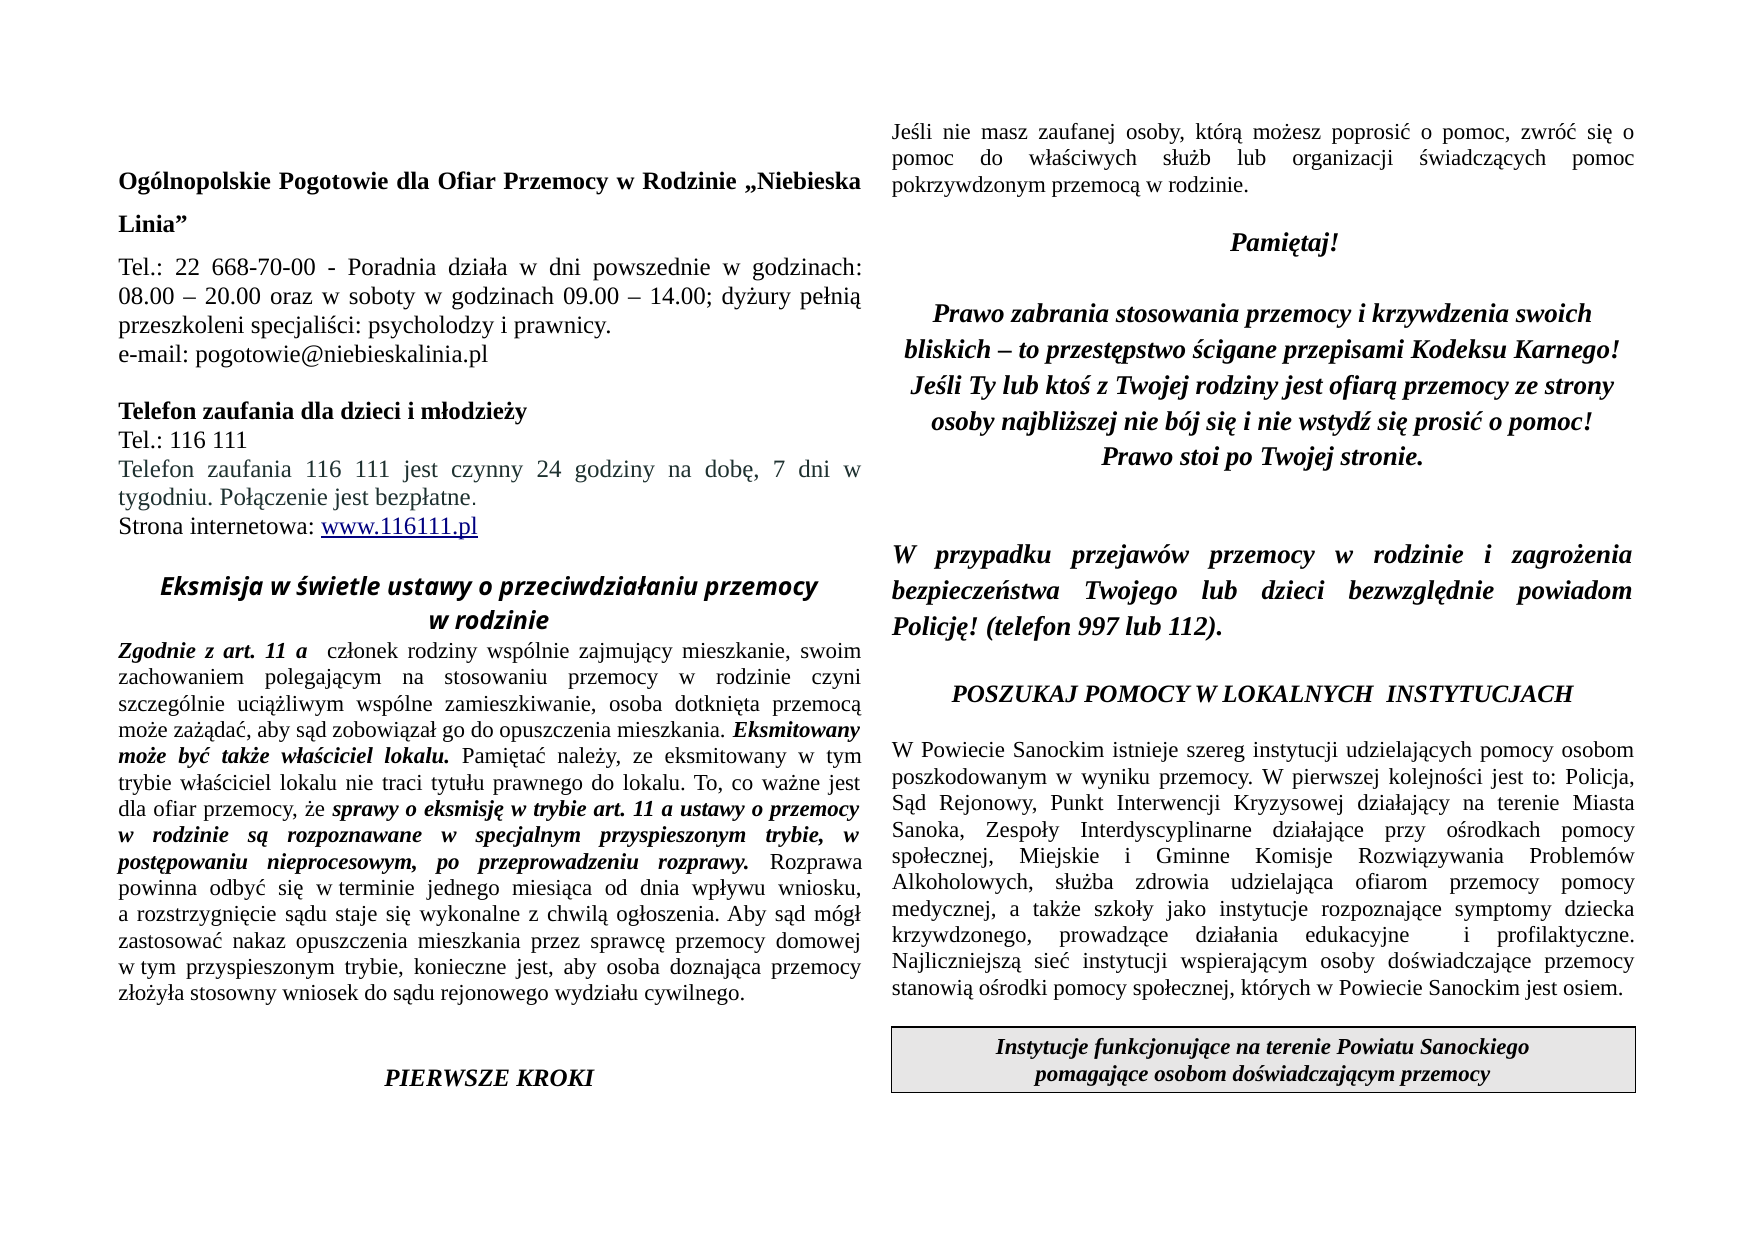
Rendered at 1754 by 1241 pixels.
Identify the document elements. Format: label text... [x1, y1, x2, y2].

text Eksmisja w świetle ustawy o przeciwdziałaniu przemocy [118, 569, 862, 603]
text Prawo zabrania stosowania przemocy i krzywdzenia swoich bliskich – to przestępstwo ścigane przepisami Kodeksu Karnego! Jeśli Ty lub ktoś z Twojej rodziny jest ofiarą przemocy ze strony osoby najbliższej nie bój się i nie wstydź się prosić o pomoc! [892, 297, 1636, 436]
text W Powiecie Sanockim istnieje szereg instytucji udzielających pomocy osobom poszkodowanym w wyniku przemocy. W pierwszej kolejności jest to: Policja, Sąd Rejonowy, Punkt Interwencji Kryzysowej działający na terenie Miasta Sanoka, Zespoły Interdyscyplinarne działające przy ośrodkach pomocy społecznej, Miejskie i Gminne Komisje Rozwiązywania Problemów Alkoholowych, służba zdrowia udzielająca ofiarom przemocy pomocy medycznej, a także szkoły jako instytucje rozpoznające symptomy dziecka krzywdzonego, prowadzące działania edukacyjne i profilaktyczne. Najliczniejszą sieć instytucji wspierającym osoby doświadczające przemocy stanowią ośrodki pomocy społecznej, których w Powiecie Sanockim jest osiem. [892, 737, 1636, 1000]
text POSZUKAJ POMOCY W LOKALNYCH INSTYTUCJACH [892, 679, 1636, 708]
text Prawo stoi po Twojej stronie. [892, 440, 1636, 471]
text Telefon zaufania 116 111 jest czynny 24 godziny na dobę, 7 dni w tygodniu. Połączenie jest bezpłatne. [118, 454, 862, 511]
text Jeśli nie masz zaufanej osoby, którą możesz poprosić o pomoc, zwróć się o pomoc do właściwych służb lub organizacji świadczących pomoc pokrzywdzonym przemocą w rodzinie. [892, 118, 1636, 197]
text Tel.: 116 111 [118, 425, 862, 454]
text W przypadku przejawów przemocy w rodzinie i zagrożenia bezpieczeństwa Twojego lub dzieci bezwzględnie powiadom Policję! (telefon 997 lub 112). [892, 538, 1636, 641]
text Tel.: 22 668-70-00 - Poradnia działa w dni powszednie w godzinach: 08.00 – 20.00 oraz w soboty w godzinach 09.00 – 14.00; dyżury pełnią przeszkoleni specjaliści: psycholodzy i prawnicy. [118, 252, 862, 339]
text Strona internetowa: www.116111.pl [118, 511, 862, 540]
table_header Instytucje funkcjonujące na terenie Powiatu Sanockiego pomagające osobom doświadczającym przemocy [892, 1028, 1635, 1092]
text e-mail: pogotowie@niebieskalinia.pl [118, 339, 862, 367]
text Telefon zaufania dla dzieci i młodzieży [118, 396, 862, 425]
text Zgodnie z art. 11 a członek rodziny wspólnie zajmujący mieszkanie, swoim zachowaniem polegającym na stosowaniu przemocy w rodzinie czyni szczególnie uciążliwym wspólne zamieszkiwanie, osoba dotknięta przemocą może zażądać, aby sąd zobowiązał go do opuszczenia mieszkania. Eksmitowany może być także właściciel lokalu. Pamiętać należy, ze eksmitowany w tym trybie właściciel lokalu nie traci tytułu prawnego do lokalu. To, co ważne jest dla ofiar przemocy, że sprawy o eksmisję w trybie art. 11 a ustawy o przemocy w rodzinie są rozpoznawane w specjalnym przyspieszonym trybie, w postępowaniu nieprocesowym, po przeprowadzeniu rozprawy. Rozprawa powinna odbyć się w terminie jednego miesiąca od dnia wpływu wniosku, a rozstrzygnięcie sądu staje się wykonalne z chwilą ogłoszenia. Aby sąd mógł zastosować nakaz opuszczenia mieszkania przez sprawcę przemocy domowej w tym przyspieszonym trybie, konieczne jest, aby osoba doznająca przemocy złożyła stosowny wniosek do sądu rejonowego wydziału cywilnego. [118, 637, 862, 1006]
text Pamiętaj! [892, 226, 1636, 257]
text w rodzinie [118, 603, 862, 637]
text Ogólnopolskie Pogotowie dla Ofiar Przemocy w Rodzinie „Niebieska Linia” [118, 166, 862, 238]
text PIERWSZE KROKI [118, 1063, 862, 1092]
